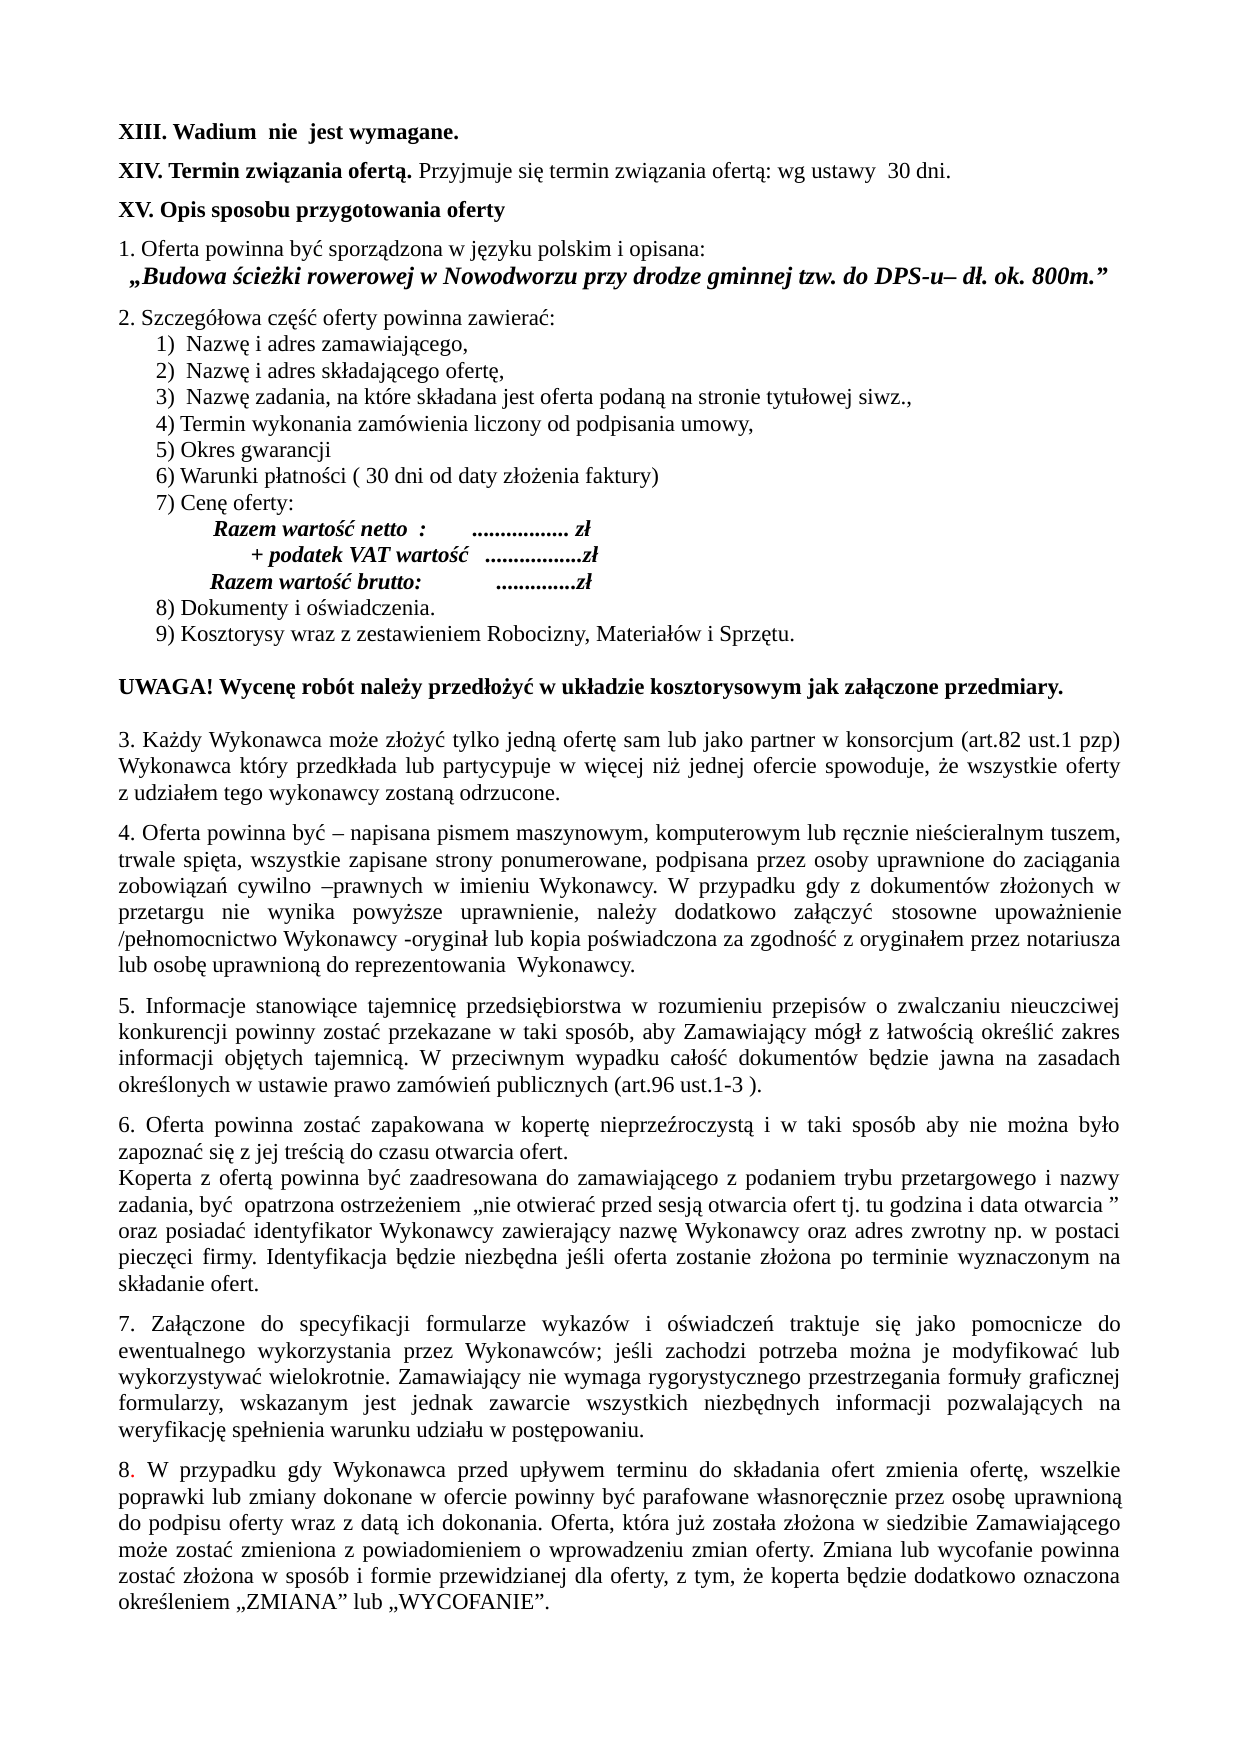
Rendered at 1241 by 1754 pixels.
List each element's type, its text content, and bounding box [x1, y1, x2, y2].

text 3. Każdy Wykonawca może złożyć tylko jedną ofertę sam lub jako partner w konsorcjum (art.82 ust.1 pzp) Wykonawca który przedkłada lub partycypuje w więcej niż jednej ofercie spowoduje, że wszystkie oferty z udziałem tego wykonawcy zostaną odrzucone. [118, 726, 1122, 805]
text XIII. Wadium nie jest wymagane. [118, 118, 1122, 144]
text 3) Nazwę zadania, na które składana jest oferta podaną na stronie tytułowej siwz., [156, 383, 1122, 409]
list 9) Kosztorysy wraz z zestawieniem Robocizny, Materiałów i Sprzętu. [156, 620, 1122, 647]
text 1) Nazwę i adres zamawiającego, [156, 331, 1122, 357]
text 1. Oferta powinna być sporządzona w języku polskim i opisana: [118, 235, 1122, 261]
text Koperta z ofertą powinna być zaadresowana do zamawiającego z podaniem trybu przetargowego i nazwy zadania, być opatrzona ostrzeżeniem „nie otwierać przed sesją otwarcia ofert tj. tu godzina i data otwarcia ” oraz posiadać identyfikator Wykonawcy zawierający nazwę Wykonawcy oraz adres zwrotny np. w postaci pieczęci firmy. Identyfikacja będzie niezbędna jeśli oferta zostanie złożona po terminie wyznaczonym na składanie ofert. [118, 1164, 1122, 1296]
list 8) Dokumenty i oświadczenia. [156, 594, 1122, 620]
text 5. Informacje stanowiące tajemnicę przedsiębiorstwa w rozumieniu przepisów o zwalczaniu nieuczciwej konkurencji powinny zostać przekazane w taki sposób, aby Zamawiający mógł z łatwością określić zakres informacji objętych tajemnicą. W przeciwnym wypadku całość dokumentów będzie jawna na zasadach określonych w ustawie prawo zamówień publicznych (art.96 ust.1-3 ). [118, 992, 1122, 1097]
text 2) Nazwę i adres składającego ofertę, [156, 357, 1122, 383]
subtitle Razem wartość netto : ................. zł [156, 515, 1122, 541]
list 5) Okres gwarancji [156, 436, 1122, 462]
text UWAGA! Wycenę robót należy przedłożyć w układzie kosztorysowym jak załączone przedmiary. [118, 673, 1122, 699]
text 7. Załączone do specyfikacji formularze wykazów i oświadczeń traktuje się jako pomocnicze do ewentualnego wykorzystania przez Wykonawców; jeśli zachodzi potrzeba można je modyfikować lub wykorzystywać wielokrotnie. Zamawiający nie wymaga rygorystycznego przestrzegania formuły graficznej formularzy, wskazanym jest jednak zawarcie wszystkich niezbędnych informacji pozwalających na weryfikację spełnienia warunku udziału w postępowaniu. [118, 1310, 1122, 1442]
text „Budowa ścieżki rowerowej w Nowodworzu przy drodze gminnej tzw. do DPS-u– dł. ok. 800m.” [118, 261, 1122, 290]
list 7) Cenę oferty: [156, 489, 1122, 515]
subtitle Razem wartość brutto: ..............zł [118, 568, 1122, 594]
list 4) Termin wykonania zamówienia liczony od podpisania umowy, [156, 409, 1122, 436]
text 4. Oferta powinna być – napisana pismem maszynowym, komputerowym lub ręcznie nieścieralnym tuszem, trwale spięta, wszystkie zapisane strony ponumerowane, podpisana przez osoby uprawnione do zaciągania zobowiązań cywilno –prawnych w imieniu Wykonawcy. W przypadku gdy z dokumentów złożonych w przetargu nie wynika powyższe uprawnienie, należy dodatkowo załączyć stosowne upoważnienie /pełnomocnictwo Wykonawcy -oryginał lub kopia poświadczona za zgodność z oryginałem przez notariusza lub osobę uprawnioną do reprezentowania Wykonawcy. [118, 819, 1122, 977]
text 2. Szczegółowa część oferty powinna zawierać: [118, 304, 1122, 331]
text 6. Oferta powinna zostać zapakowana w kopertę nieprzeźroczystą i w taki sposób aby nie można było zapoznać się z jej treścią do czasu otwarcia ofert. [118, 1112, 1122, 1164]
text + podatek VAT wartość .................zł [193, 541, 1122, 568]
text XIV. Termin związania ofertą. Przyjmuje się termin związania ofertą: wg ustawy 30 dni. [118, 157, 1122, 183]
text XV. Opis sposobu przygotowania oferty [118, 196, 1122, 222]
text 8. W przypadku gdy Wykonawca przed upływem terminu do składania ofert zmienia ofertę, wszelkie poprawki lub zmiany dokonane w ofercie powinny być parafowane własnoręcznie przez osobę uprawnioną do podpisu oferty wraz z datą ich dokonania. Oferta, która już została złożona w siedzibie Zamawiającego może zostać zmieniona z powiadomieniem o wprowadzeniu zmian oferty. Zmiana lub wycofanie powinna zostać złożona w sposób i formie przewidzianej dla oferty, z tym, że koperta będzie dodatkowo oznaczona określeniem „ZMIANA” lub „WYCOFANIE”. [118, 1457, 1122, 1615]
list 6) Warunki płatności ( 30 dni od daty złożenia faktury) [156, 462, 1122, 489]
